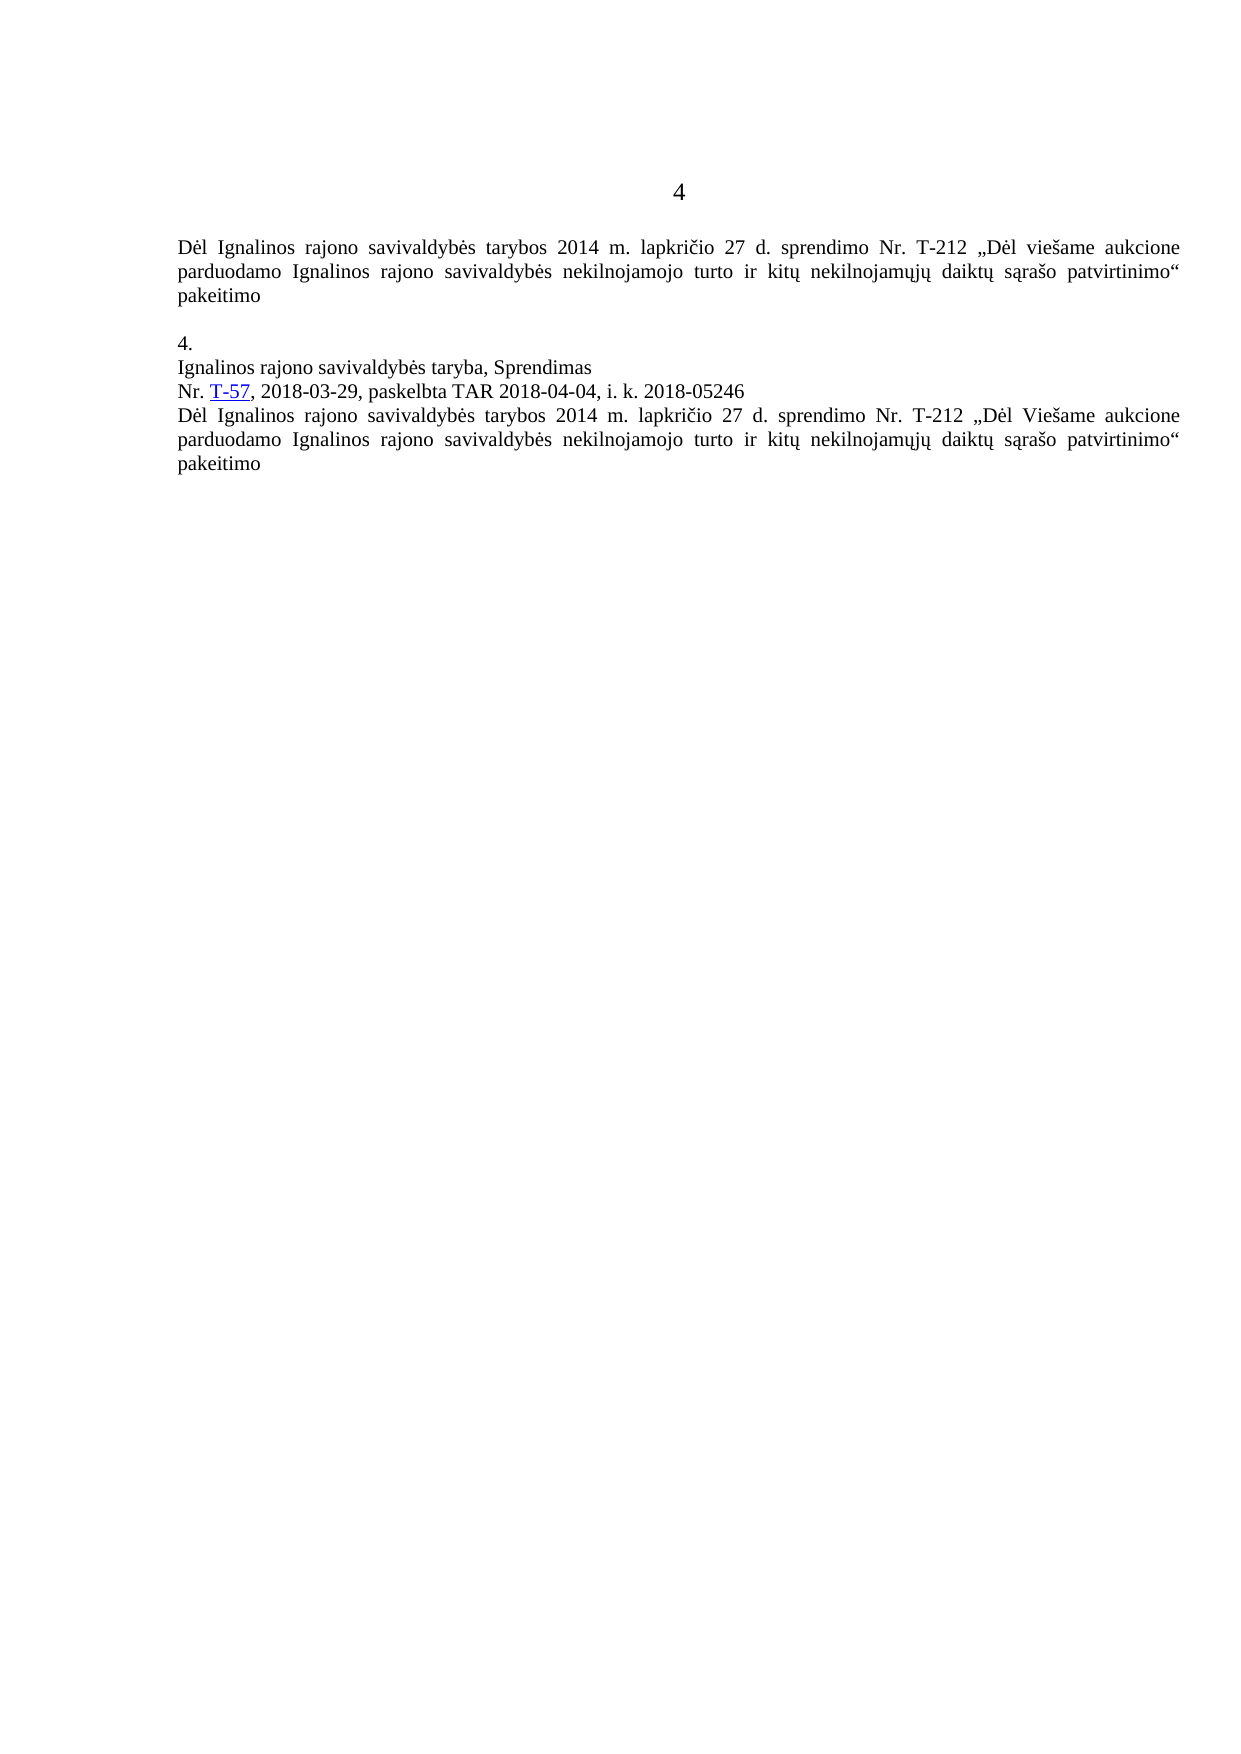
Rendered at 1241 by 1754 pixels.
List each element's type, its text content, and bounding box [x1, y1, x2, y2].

text 4. [177, 331, 1181, 355]
text Ignalinos rajono savivaldybės taryba, Sprendimas [177, 355, 1181, 379]
text Dėl Ignalinos rajono savivaldybės tarybos 2014 m. lapkričio 27 d. sprendimo Nr. T-212 „Dėl Viešame aukcione parduodamo Ignalinos rajono savivaldybės nekilnojamojo turto ir kitų nekilnojamųjų daiktų sąrašo patvirtinimo“ pakeitimo [177, 403, 1181, 475]
text Dėl Ignalinos rajono savivaldybės tarybos 2014 m. lapkričio 27 d. sprendimo Nr. T-212 „Dėl viešame aukcione parduodamo Ignalinos rajono savivaldybės nekilnojamojo turto ir kitų nekilnojamųjų daiktų sąrašo patvirtinimo“ pakeitimo [177, 235, 1181, 307]
text Nr. T-57, 2018-03-29, paskelbta TAR 2018-04-04, i. k. 2018-05246 [177, 379, 1181, 403]
